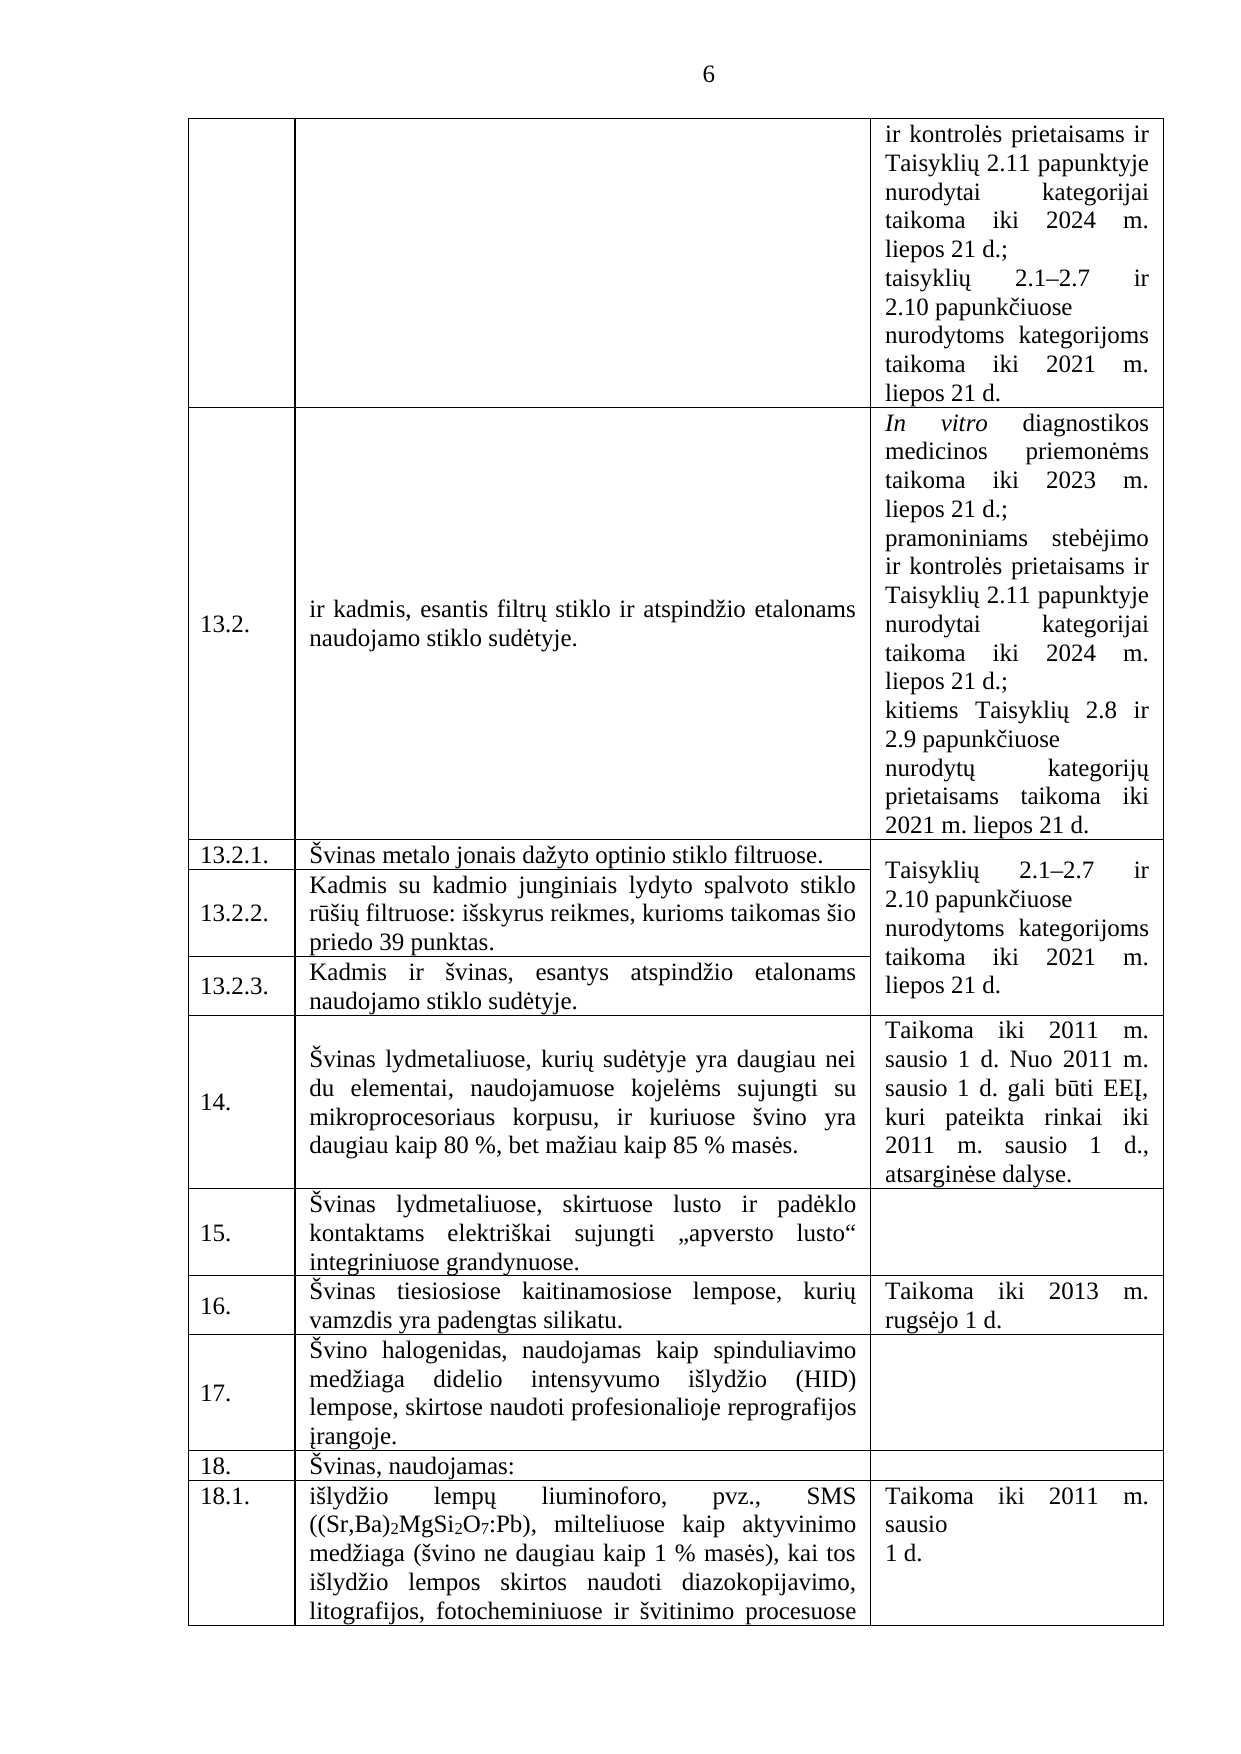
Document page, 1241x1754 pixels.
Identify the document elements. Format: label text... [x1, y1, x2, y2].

table_cell [296, 119, 870, 407]
table_cell 18.1. [189, 1481, 294, 1624]
table_cell 13.2. [189, 408, 294, 839]
table_cell [871, 1189, 1163, 1275]
table_cell 14. [189, 1016, 294, 1188]
table_cell 13.2.2. [189, 870, 294, 956]
table_cell išlydžio lempų liuminoforo, pvz., SMS ((Sr,Ba)2MgSi2O7:Pb), milteliuose kaip aktyvinimo medžiaga (švino ne daugiau kaip 1 % masės), kai tos išlydžio lempos skirtos naudoti diazokopijavimo, litografijos, fotocheminiuose ir švitinimo procesuose [296, 1481, 870, 1624]
table_cell Taikoma iki 2011 m. sausio 1 d. [871, 1481, 1163, 1624]
table_cell [189, 119, 294, 407]
table_cell Taikoma iki 2013 m. rugsėjo 1 d. [871, 1276, 1163, 1334]
table_cell 17. [189, 1335, 294, 1450]
table_cell Kadmis su kadmio junginiais lydyto spalvoto stiklo rūšių filtruose: išskyrus reikmes, kurioms taikomas šio priedo 39 punktas. [296, 870, 870, 956]
table_cell ir kadmis, esantis filtrų stiklo ir atspindžio etalonams naudojamo stiklo sudėtyje. [296, 408, 870, 839]
table_cell 18. [189, 1451, 294, 1480]
table_cell Kadmis ir švinas, esantys atspindžio etalonams naudojamo stiklo sudėtyje. [296, 957, 870, 1014]
table_cell [871, 1451, 1163, 1480]
table_cell Švino halogenidas, naudojamas kaip spinduliavimo medžiaga didelio intensyvumo išlydžio (HID) lempose, skirtose naudoti profesionalioje reprografijos įrangoje. [296, 1335, 870, 1450]
table_cell 13.2.1. [189, 840, 294, 869]
table_cell Švinas metalo jonais dažyto optinio stiklo filtruose. [296, 840, 870, 869]
table_cell Taisyklių 2.1–2.7 ir 2.10 papunkčiuose nurodytoms kategorijoms taikoma iki 2021 m. liepos 21 d. [871, 840, 1163, 1014]
table_cell 13.2.3. [189, 957, 294, 1014]
table_cell ir kontrolės prietaisams ir Taisyklių 2.11 papunktyje nurodytai kategorijai taikoma iki 2024 m. liepos 21 d.; taisyklių 2.1–2.7 ir 2.10 papunkčiuose nurodytoms kategorijoms taikoma iki 2021 m. liepos 21 d. [871, 119, 1163, 407]
table_cell 16. [189, 1276, 294, 1334]
table_cell Taikoma iki 2011 m. sausio 1 d. Nuo 2011 m. sausio 1 d. gali būti EEĮ, kuri pateikta rinkai iki 2011 m. sausio 1 d., atsarginėse dalyse. [871, 1016, 1163, 1188]
table_cell [871, 1335, 1163, 1450]
table_cell 15. [189, 1189, 294, 1275]
table_cell Švinas, naudojamas: [296, 1451, 870, 1480]
table_cell In vitro diagnostikos medicinos priemonėms taikoma iki 2023 m. liepos 21 d.; pramoniniams stebėjimo ir kontrolės prietaisams ir Taisyklių 2.11 papunktyje nurodytai kategorijai taikoma iki 2024 m. liepos 21 d.; kitiems Taisyklių 2.8 ir 2.9 papunkčiuose nurodytų kategorijų prietaisams taikoma iki 2021 m. liepos 21 d. [871, 408, 1163, 839]
table_cell Švinas tiesiosiose kaitinamosiose lempose, kurių vamzdis yra padengtas silikatu. [296, 1276, 870, 1334]
table_cell Švinas lydmetaliuose, skirtuose lusto ir padėklo kontaktams elektriškai sujungti „apversto lusto“ integriniuose grandynuose. [296, 1189, 870, 1275]
table_cell Švinas lydmetaliuose, kurių sudėtyje yra daugiau nei du elementai, naudojamuose kojelėms sujungti su mikroprocesoriaus korpusu, ir kuriuose švino yra daugiau kaip 80 %, bet mažiau kaip 85 % masės. [296, 1016, 870, 1188]
